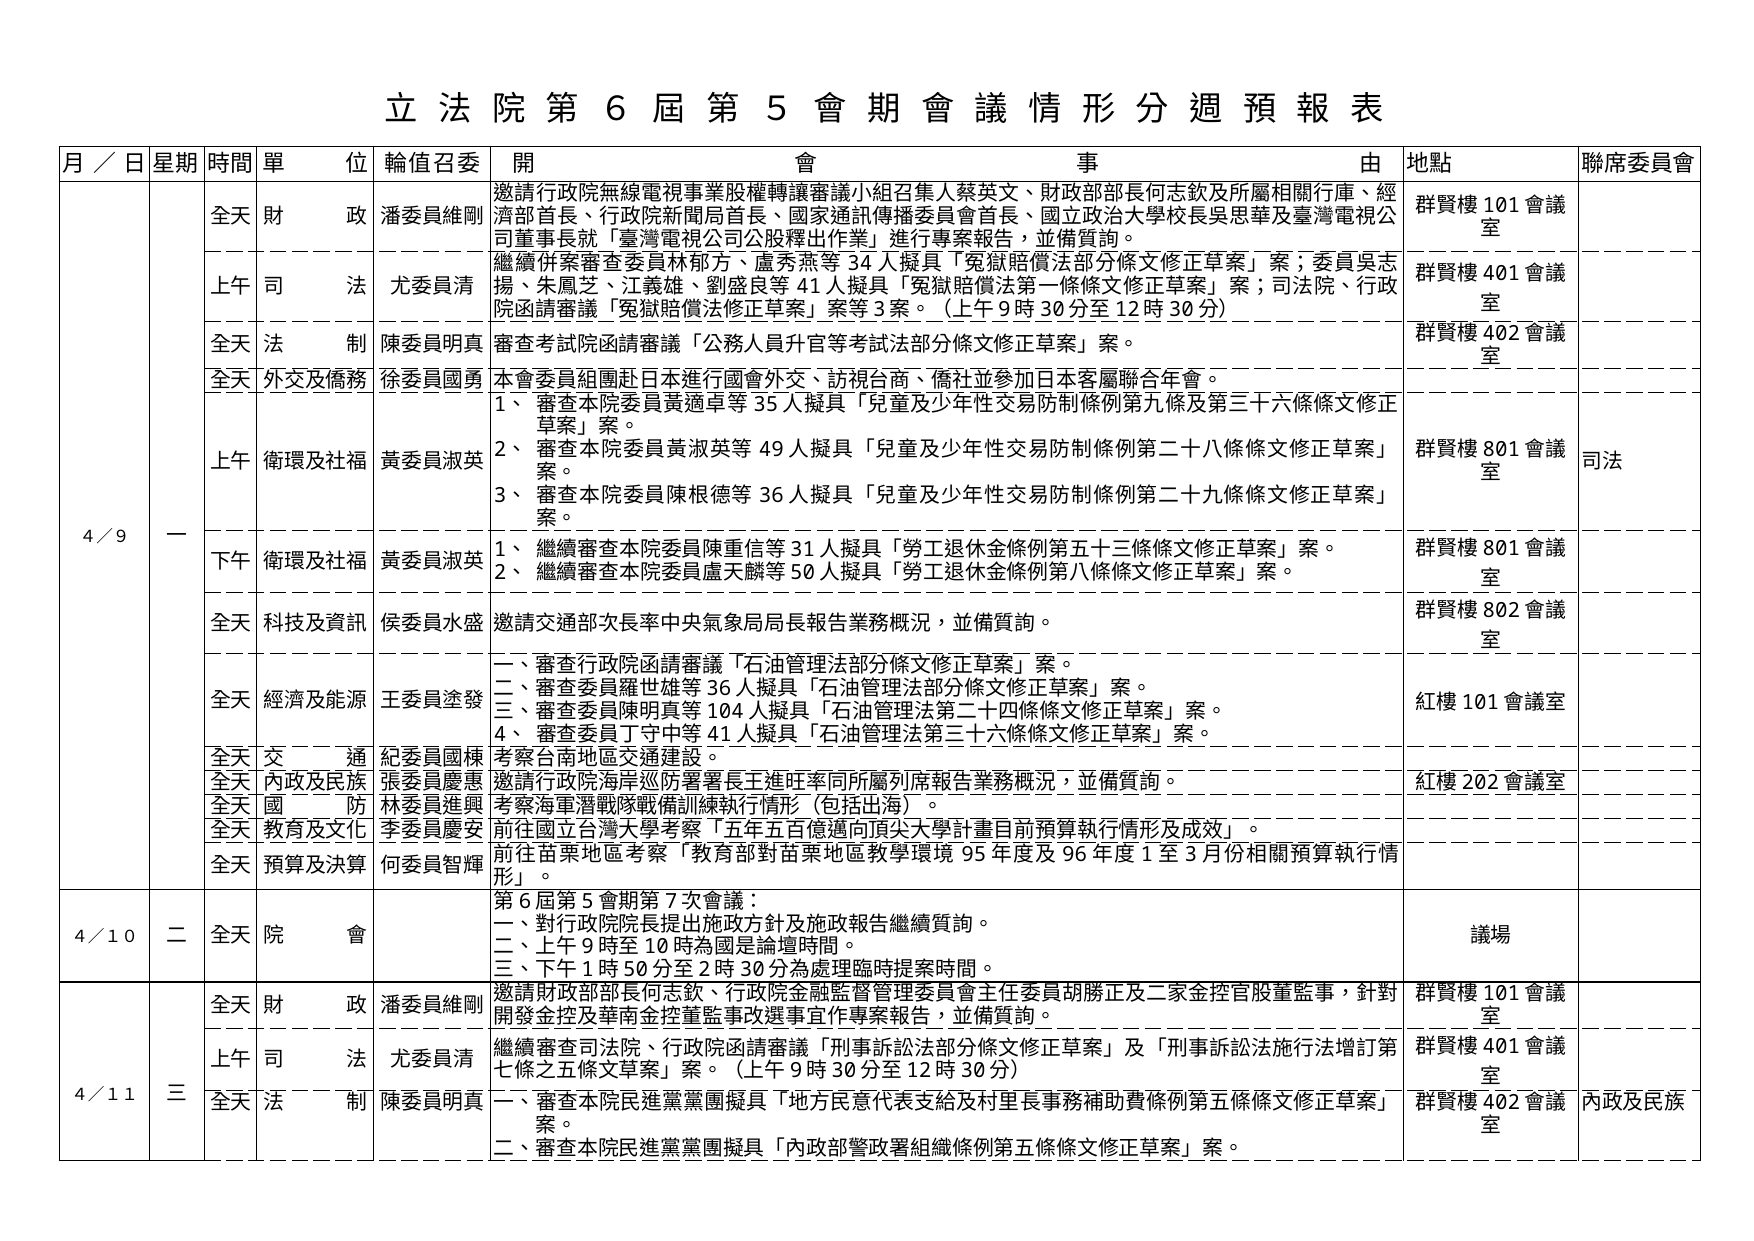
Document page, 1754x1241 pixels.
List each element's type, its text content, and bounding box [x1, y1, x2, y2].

table_cell 全天 [205, 1090, 256, 1160]
table_cell 全天 [205, 653, 256, 746]
table_cell 全天 [205, 182, 256, 251]
table_cell 群賢樓402會議室 [1404, 321, 1578, 368]
table_cell 衛環及社福 [257, 392, 373, 530]
table_cell 衛環及社福 [257, 530, 373, 592]
table_cell 全天 [205, 890, 256, 981]
table_cell 一、審查行政院函請審議「石油管理法部分條文修正草案」案。 二、審查委員羅世雄等36人擬具「石油管理法部分條文修正草案」案。 三、審查委員陳明真等104人擬具「石油管理法第二十四條條文修正草案」案。 審查委員丁守中等41人擬具「石油管理法第三十六條條文修正草案」案。 [491, 653, 1403, 746]
table_cell 一、審查本院民進黨黨團擬具「地方民意代表支給及村里長事務補助費條例第五條條文修正草案」案。 二、審查本院民進黨黨團擬具「內政部警政署組織條例第五條條文修正草案」案。 [491, 1090, 1403, 1160]
table_cell [1579, 842, 1700, 889]
table_cell 全天 [205, 592, 256, 653]
table_cell ４／９ [60, 182, 149, 889]
table_cell 群賢樓401會議室 [1404, 1028, 1578, 1090]
table_cell 第6屆第5會期第7次會議： 一、對行政院院長提出施政方針及施政報告繼續質詢。 二、上午9時至10時為國是論壇時間。 三、下午1時50分至2時30分為處理臨時提案時間。 [491, 890, 1403, 981]
table_cell 潘委員維剛 [374, 182, 490, 251]
table_cell 邀請交通部次長率中央氣象局局長報告業務概況，並備質詢。 [491, 592, 1403, 653]
table_cell 上午 [205, 1028, 256, 1090]
table_cell 下午 [205, 530, 256, 592]
table_cell ４／１１ [60, 983, 149, 1160]
table_cell 法 制 [257, 321, 373, 368]
table_cell 全天 [205, 770, 256, 794]
table_cell 上午 [205, 251, 256, 321]
table_cell ４／１０ [60, 890, 149, 981]
table_cell 預算及決算 [257, 842, 373, 889]
table_cell 考察台南地區交通建設。 [491, 746, 1403, 770]
table_cell 黃委員淑英 [374, 530, 490, 592]
table_cell 外交及僑務 [257, 368, 373, 392]
table_cell 徐委員國勇 [374, 368, 490, 392]
table_cell 全天 [205, 368, 256, 392]
table_cell 群賢樓101會議室 [1404, 983, 1578, 1028]
table_cell 經濟及能源 [257, 653, 373, 746]
table_cell 本會委員組團赴日本進行國會外交、訪視台商、僑社並參加日本客屬聯合年會。 [491, 368, 1403, 392]
table_cell [1579, 182, 1700, 251]
table_cell 陳委員明真 [374, 1090, 490, 1160]
table_cell [1404, 842, 1578, 889]
table_cell 邀請財政部部長何志欽、行政院金融監督管理委員會主任委員胡勝正及二家金控官股董監事，針對開發金控及華南金控董監事改選事宜作專案報告，並備質詢。 [491, 983, 1403, 1028]
table_cell 財 政 [257, 182, 373, 251]
table_cell 紀委員國棟 [374, 746, 490, 770]
table_cell 司法 [1579, 392, 1700, 530]
table_cell [1404, 368, 1578, 392]
table_cell 國 防 [257, 794, 373, 818]
table_cell 陳委員明真 [374, 321, 490, 368]
table_cell 全天 [205, 746, 256, 770]
table_cell 尤委員清 [374, 1028, 490, 1090]
table_cell 侯委員水盛 [374, 592, 490, 653]
table_cell 前往國立台灣大學考察「五年五百億邁向頂尖大學計畫目前預算執行情形及成效」。 [491, 818, 1403, 842]
table_cell 內政及民族 [1579, 1090, 1700, 1160]
table_cell 科技及資訊 [257, 592, 373, 653]
table_cell 群賢樓101會議室 [1404, 182, 1578, 251]
table_cell 審查本院委員黃適卓等35人擬具「兒童及少年性交易防制條例第九條及第三十六條條文修正草案」案。 審查本院委員黃淑英等49人擬具「兒童及少年性交易防制條例第二十八條條文修正草案」案。 審查本院委員陳根德等36人擬具「兒童及少年性交易防制條例第二十九條條文修正草案」案。 [491, 392, 1403, 530]
table_cell 林委員進興 [374, 794, 490, 818]
table_cell [1404, 818, 1578, 842]
table_cell 上午 [205, 392, 256, 530]
table_cell 前往苗栗地區考察「教育部對苗栗地區教學環境95年度及96年度1至3月份相關預算執行情形」。 [491, 842, 1403, 889]
table_cell 何委員智輝 [374, 842, 490, 889]
table_header 聯席委員會 [1579, 147, 1700, 181]
table_cell [1579, 770, 1700, 794]
table_cell [1579, 368, 1700, 392]
table_cell 審查考試院函請審議「公務人員升官等考試法部分條文修正草案」案。 [491, 321, 1403, 368]
table_cell 潘委員維剛 [374, 983, 490, 1028]
table_cell 教育及文化 [257, 818, 373, 842]
table_cell 全天 [205, 983, 256, 1028]
table_cell 一 [150, 182, 204, 889]
table_cell 紅樓101會議室 [1404, 653, 1578, 746]
table_cell 群賢樓801會議室 [1404, 392, 1578, 530]
table_cell [1579, 592, 1700, 653]
table_cell 財 政 [257, 983, 373, 1028]
table_cell 李委員慶安 [374, 818, 490, 842]
table_cell [1579, 818, 1700, 842]
table_cell 全天 [205, 818, 256, 842]
table_cell 院 會 [257, 890, 373, 981]
table_header 單 位 [257, 147, 373, 181]
table_cell 群賢樓802會議室 [1404, 592, 1578, 653]
text 立法院第６屆第５會期會議情形分週預報表 [337, 77, 1432, 132]
table_cell 繼續併案審查委員林郁方、盧秀燕等34人擬具「冤獄賠償法部分條文修正草案」案；委員吳志揚、朱鳳芝、江義雄、劉盛良等41人擬具「冤獄賠償法第一條條文修正草案」案；司法院、行政院函請審議「冤獄賠償法修正草案」案等3案。（上午9時30分至12時30分） [491, 251, 1403, 321]
table_cell [1579, 1028, 1700, 1090]
table_cell 二 [150, 890, 204, 981]
table_cell [1579, 746, 1700, 770]
table_cell 交 通 [257, 746, 373, 770]
table_cell 全天 [205, 321, 256, 368]
table_cell [1579, 321, 1700, 368]
table_cell 考察海軍潛戰隊戰備訓練執行情形（包括出海）。 [491, 794, 1403, 818]
table_cell [1404, 746, 1578, 770]
table_cell [1404, 794, 1578, 818]
table_cell 邀請行政院海岸巡防署署長王進旺率同所屬列席報告業務概況，並備質詢。 [491, 770, 1403, 794]
table_cell [1579, 530, 1700, 592]
table_cell [1579, 251, 1700, 321]
table_cell 繼續審查司法院、行政院函請審議「刑事訴訟法部分條文修正草案」及「刑事訴訟法施行法增訂第七條之五條文草案」案。（上午9時30分至12時30分） [491, 1028, 1403, 1090]
table_cell 黃委員淑英 [374, 392, 490, 530]
table_header 輪值召委 [374, 147, 490, 181]
table_cell 張委員慶惠 [374, 770, 490, 794]
table_cell [1579, 794, 1700, 818]
table_header 開會事由 [491, 147, 1403, 181]
table_cell [1579, 890, 1700, 981]
table_cell 內政及民族 [257, 770, 373, 794]
table_cell 尤委員清 [374, 251, 490, 321]
table_cell [1579, 653, 1700, 746]
table_cell 群賢樓402會議室 [1404, 1090, 1578, 1160]
table_cell 法 制 [257, 1090, 373, 1160]
table_cell 司 法 [257, 1028, 373, 1090]
table_header 月／日 [60, 147, 149, 181]
table_cell 群賢樓801會議室 [1404, 530, 1578, 592]
table_cell 繼續審查本院委員陳重信等31人擬具「勞工退休金條例第五十三條條文修正草案」案。 繼續審查本院委員盧天麟等50人擬具「勞工退休金條例第八條條文修正草案」案。 [491, 530, 1403, 592]
table_cell 邀請行政院無線電視事業股權轉讓審議小組召集人蔡英文、財政部部長何志欽及所屬相關行庫、經濟部首長、行政院新聞局首長、國家通訊傳播委員會首長、國立政治大學校長吳思華及臺灣電視公司董事長就「臺灣電視公司公股釋出作業」進行專案報告，並備質詢。 [491, 182, 1403, 251]
table_header 時間 [205, 147, 256, 181]
table_cell 全天 [205, 794, 256, 818]
table_cell 議場 [1404, 890, 1578, 981]
table_cell 紅樓202會議室 [1404, 770, 1578, 794]
table_cell [374, 890, 490, 981]
table_cell 司 法 [257, 251, 373, 321]
table_header 地點 [1404, 147, 1578, 181]
table_header 星期 [150, 147, 204, 181]
table_cell 全天 [205, 842, 256, 889]
table_cell 三 [150, 983, 204, 1160]
table_cell 群賢樓401會議室 [1404, 251, 1578, 321]
table_cell 王委員塗發 [374, 653, 490, 746]
table_cell [1579, 983, 1700, 1028]
